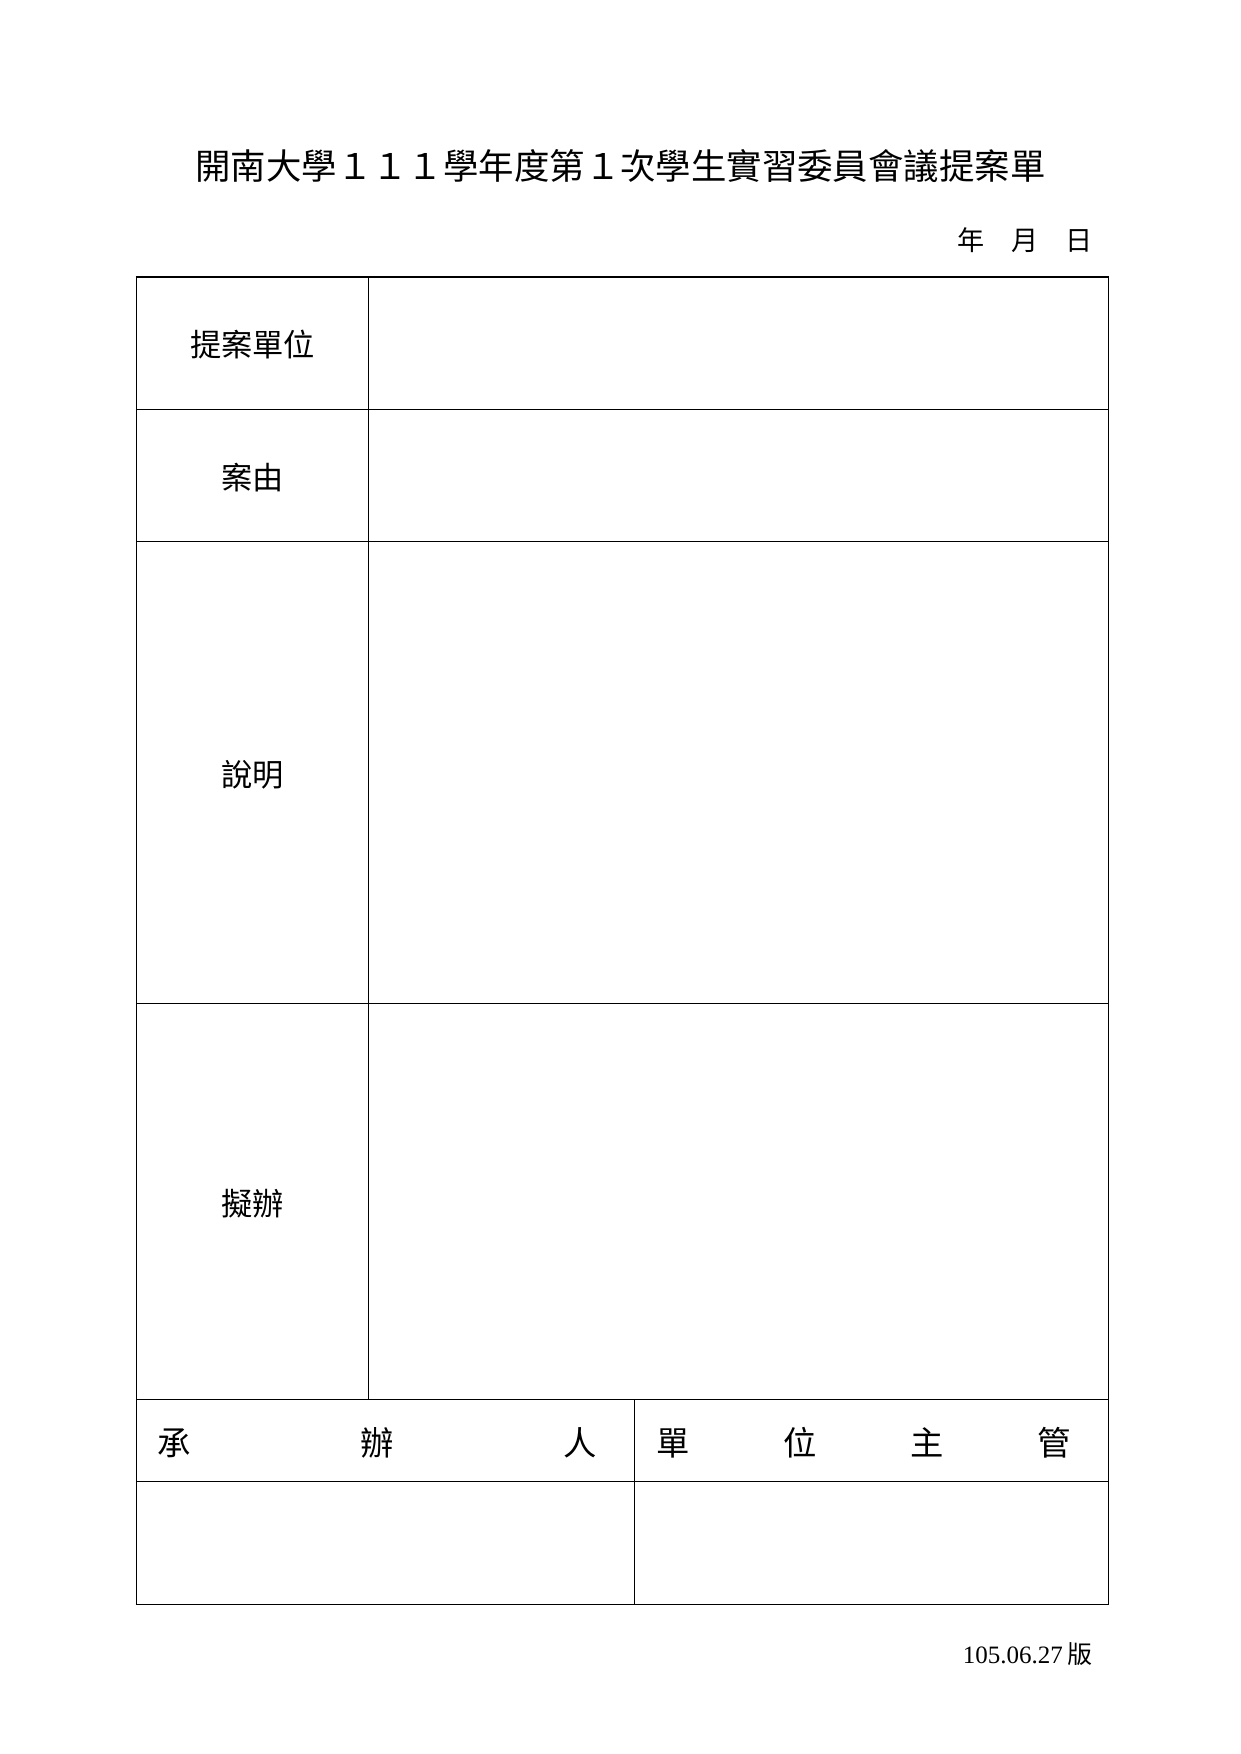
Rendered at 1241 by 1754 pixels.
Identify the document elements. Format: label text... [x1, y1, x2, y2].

table_header 提案單位 [137, 278, 368, 409]
text 年 月 日 [148, 201, 1092, 276]
table_cell 說明 [137, 542, 368, 1003]
table_header [369, 278, 1108, 409]
table_cell [369, 410, 1108, 541]
table_cell [137, 1482, 634, 1603]
table_cell 承辦人 [137, 1400, 634, 1481]
table_cell 擬辦 [137, 1004, 368, 1399]
text 開南大學１１１學年度第１次學生實習委員會議提案單 [148, 126, 1092, 201]
table_cell [635, 1482, 1108, 1603]
table_cell [369, 542, 1108, 1003]
table_cell 案由 [137, 410, 368, 541]
table_cell 單位主管 [635, 1400, 1108, 1481]
table_cell [369, 1004, 1108, 1399]
